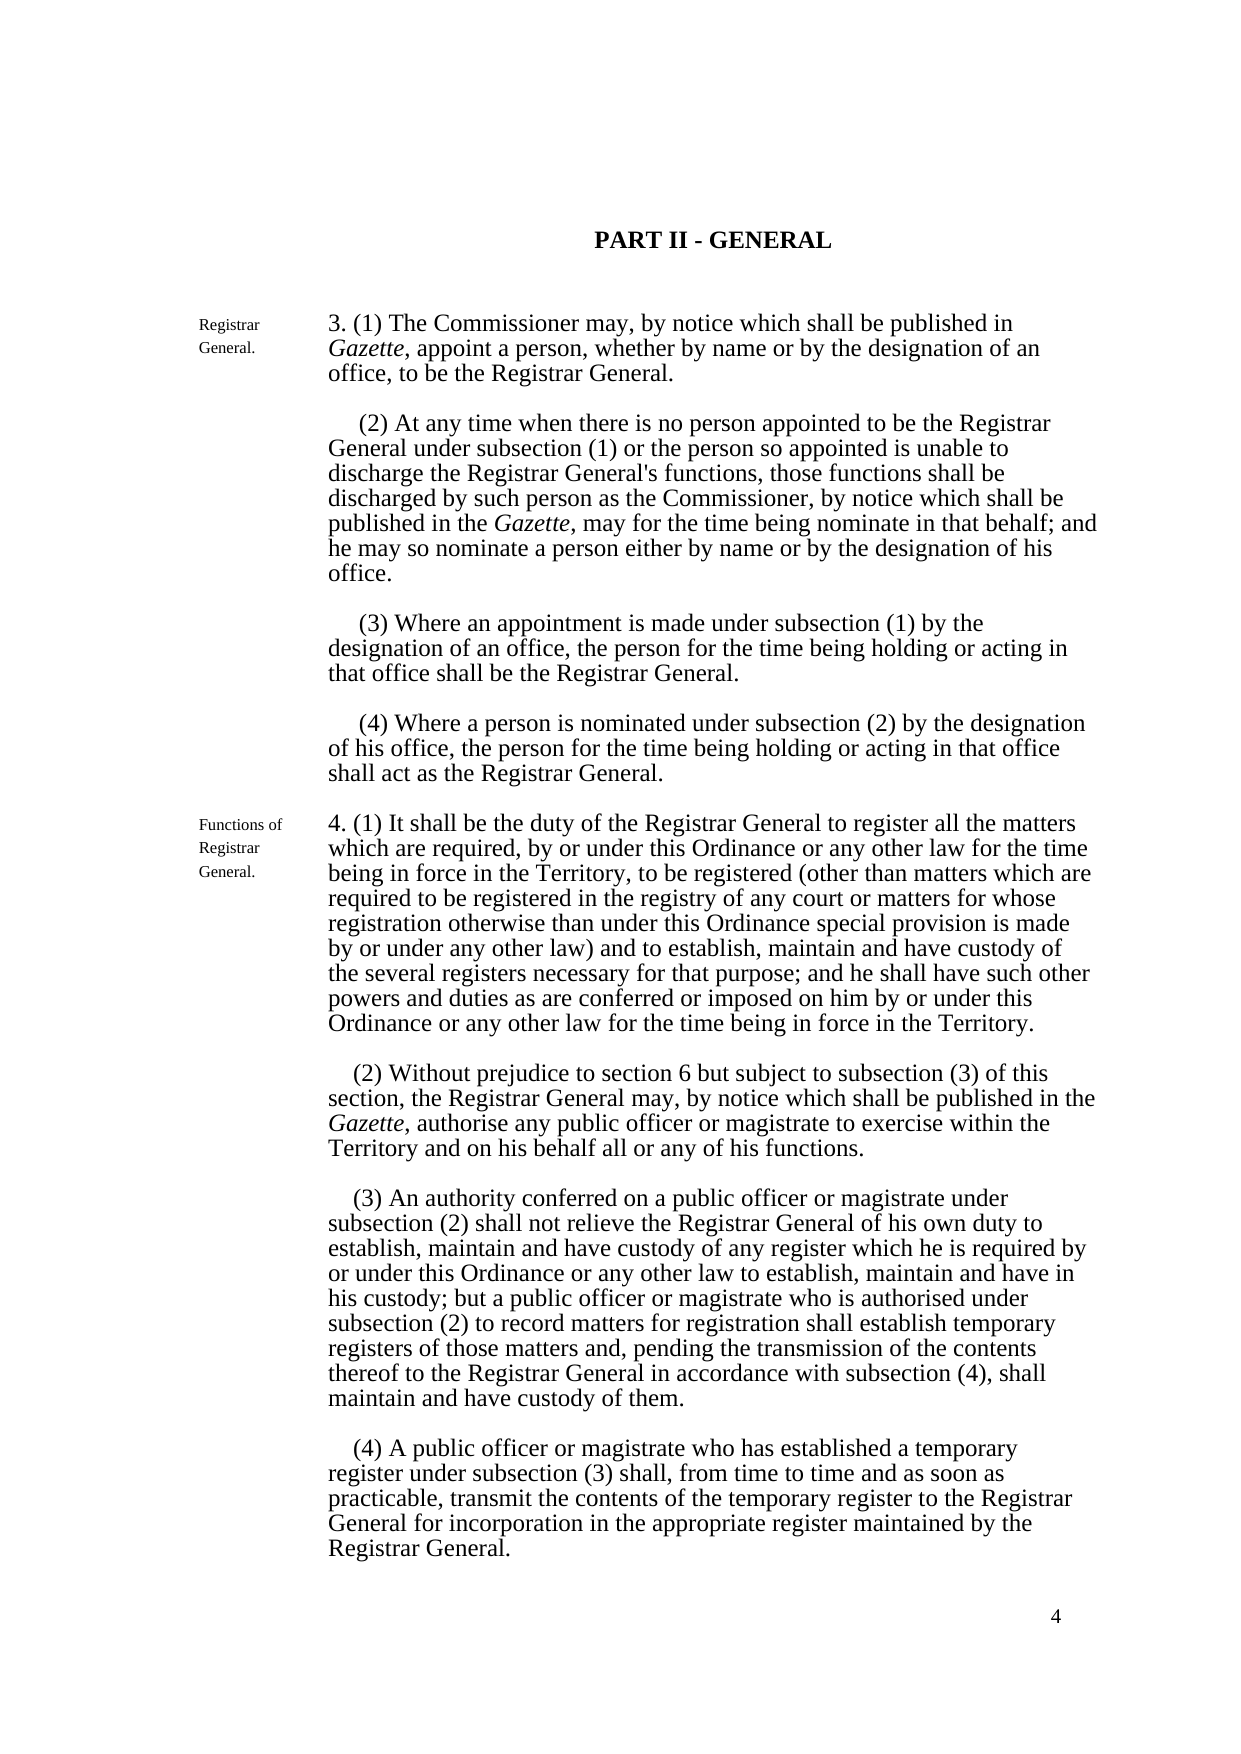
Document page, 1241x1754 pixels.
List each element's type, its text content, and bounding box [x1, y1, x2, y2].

table_cell (4) Where a person is nominated under subsection (2) by the designation of his office, the person for the time being holding or acting in that office shall act as the Registrar General. [317, 711, 1110, 786]
table_cell [187, 1561, 317, 1586]
table_cell [317, 1561, 1110, 1586]
table_cell [187, 1186, 317, 1436]
table_cell [187, 1161, 317, 1186]
table_cell 3. (1) The Commissioner may, by notice which shall be published in Gazette, appoint a person, whether by name or by the designation of an office, to be the Registrar General. [317, 311, 1110, 386]
table_cell 4. (1) It shall be the duty of the Registrar General to register all the matters which are required, by or under this Ordinance or any other law for the time being in force in the Territory, to be registered (other than matters which are required to be registered in the registry of any court or matters for whose registration otherwise than under this Ordinance special provision is made by or under any other law) and to establish, maintain and have custody of the several registers necessary for that purpose; and he shall have such other powers and duties as are conferred or imposed on him by or under this Ordinance or any other law for the time being in force in the Territory. [317, 811, 1110, 1036]
table_cell (2) Without prejudice to section 6 but subject to subsection (3) of this section, the Registrar General may, by notice which shall be published in the Gazette, authorise any public officer or magistrate to exercise within the Territory and on his behalf all or any of his functions. [317, 1061, 1110, 1161]
table_cell [317, 150, 1110, 225]
table_cell [187, 225, 317, 311]
table_cell (3) Where an appointment is made under subsection (1) by the designation of an office, the person for the time being holding or acting in that office shall be the Registrar General. [317, 611, 1110, 686]
table_cell (2) At any time when there is no person appointed to be the Registrar General under subsection (1) or the person so appointed is unable to discharge the Registrar General's functions, those functions shall be discharged by such person as the Commissioner, by notice which shall be published in the Gazette, may for the time being nominate in that behalf; and he may so nominate a person either by name or by the designation of his office. [317, 411, 1110, 586]
table_cell PART II - GENERAL [317, 225, 1110, 311]
table_cell [187, 150, 317, 225]
table_cell (4) A public officer or magistrate who has established a temporary register under subsection (3) shall, from time to time and as soon as practicable, transmit the contents of the temporary register to the Registrar­ General for incorporation in the appropriate register maintained by the Registrar General. [317, 1436, 1110, 1561]
table_cell Registrar General. [187, 311, 317, 811]
table_cell (3) An authority conferred on a public officer or magistrate under subsection (2) shall not relieve the Registrar General of his own duty to establish, maintain and have custody of any register which he is required by or under this Ordinance or any other law to establish, maintain and have in his custody; but a public officer or magistrate who is authorised under subsection (2) to record matters for registration shall establish temporary registers of those matters and, pending the transmission of the contents thereof to the Registrar General in accordance with subsection (4), shall maintain and have custody of them. [317, 1186, 1110, 1436]
table_cell [317, 786, 1110, 811]
table_cell [317, 586, 1110, 611]
table_cell Functions of Registrar General. [187, 811, 317, 927]
table_cell [317, 686, 1110, 711]
table_cell [187, 1061, 317, 1161]
table_cell [187, 1036, 317, 1061]
table_cell [187, 928, 317, 1036]
table_cell [317, 1161, 1110, 1186]
table_cell [317, 386, 1110, 411]
table_cell [187, 1436, 317, 1561]
table_cell [317, 1036, 1110, 1061]
